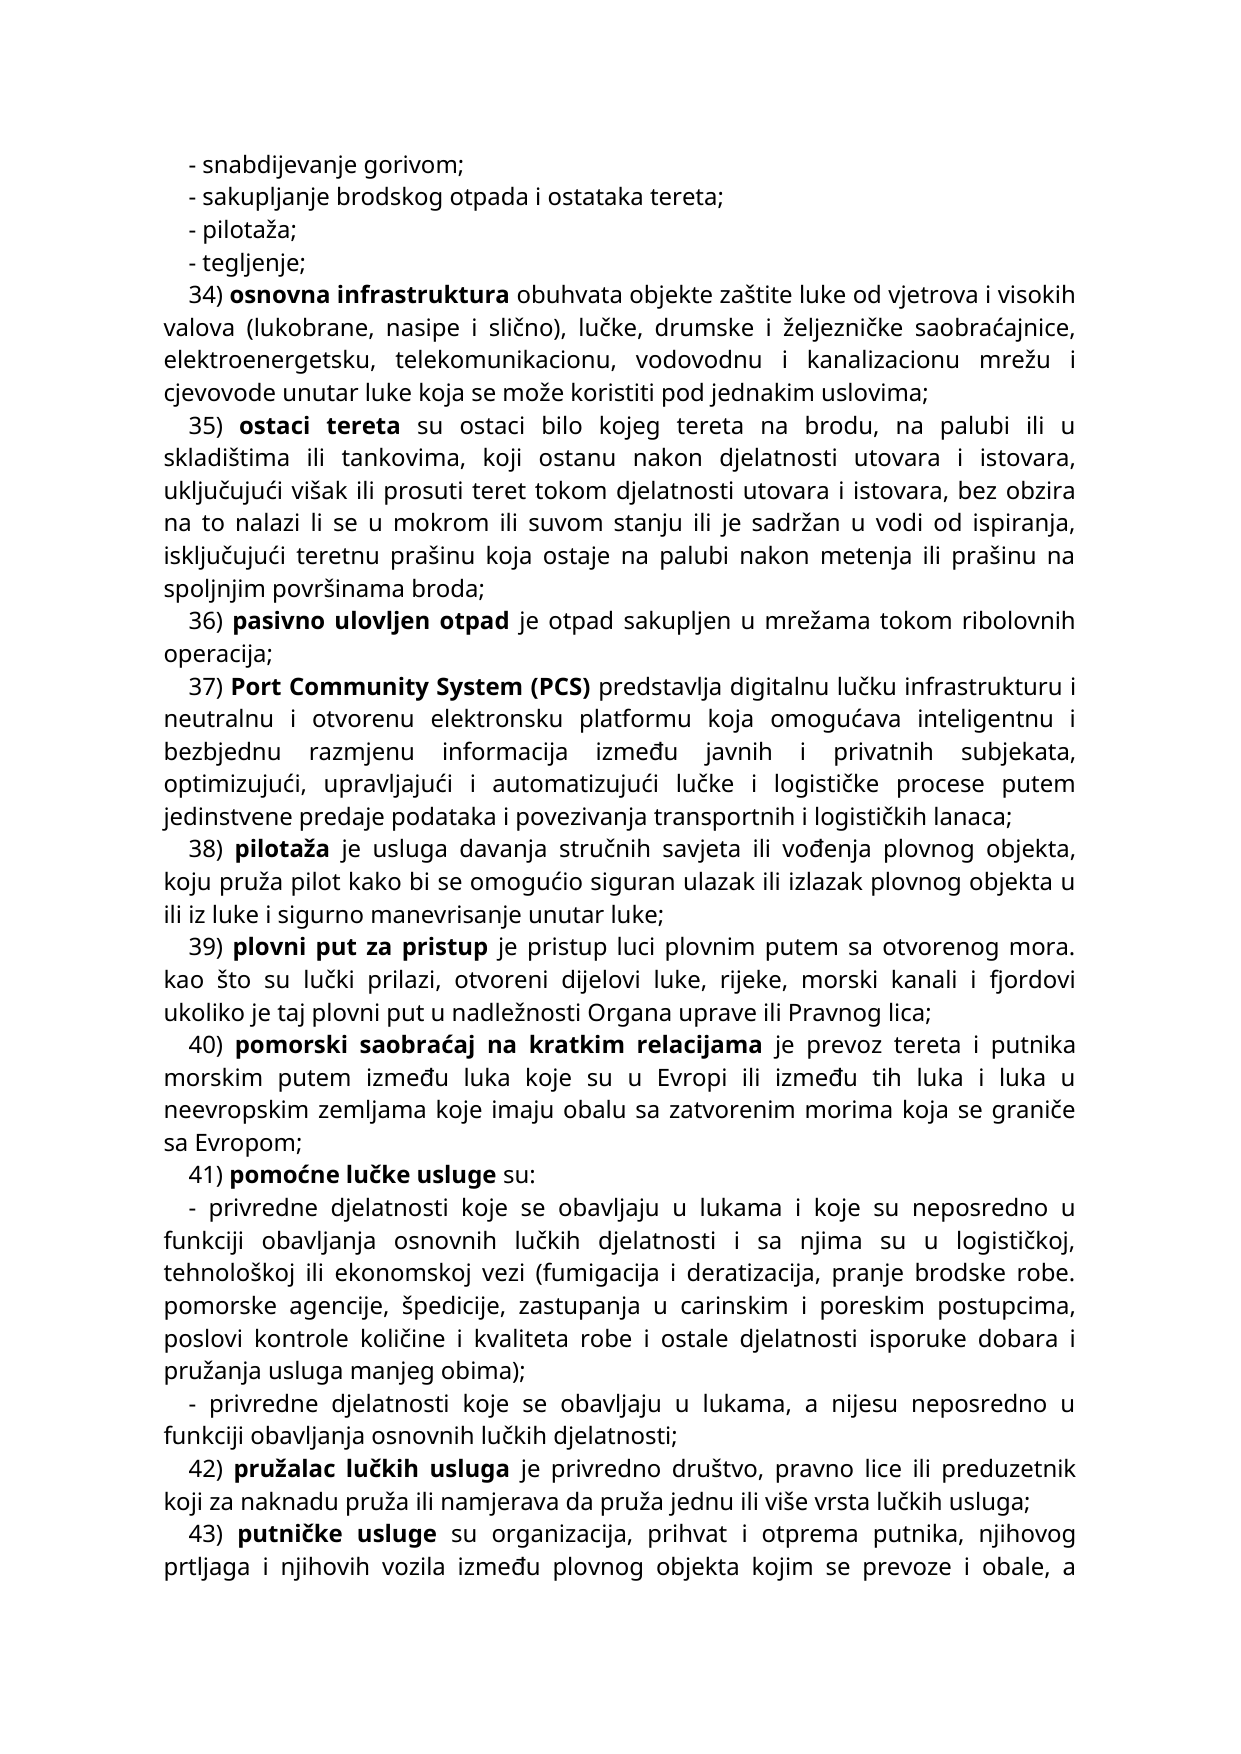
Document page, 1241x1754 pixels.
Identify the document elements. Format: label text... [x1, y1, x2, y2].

text 42) pružalac lučkih usluga je privredno društvo, pravno lice ili preduzetnik koji za naknadu pruža ili namjerava da pruža jednu ili više vrsta lučkih usluga; [163, 1452, 1077, 1517]
text - privredne djelatnosti koje se obavljaju u lukama, a nijesu neposredno u funkciji obavljanja osnovnih lučkih djelatnosti; [163, 1387, 1077, 1452]
text 40) pomorski saobraćaj na kratkim relacijama je prevoz tereta i putnika morskim putem između luka koje su u Evropi ili između tih luka i luka u neevropskim zemljama koje imaju obalu sa zatvorenim morima koja se graniče sa Evropom; [163, 1028, 1077, 1158]
text 37) Port Community System (PCS) predstavlja digitalnu lučku infrastrukturu i neutralnu i otvorenu elektronsku platformu koja omogućava inteligentnu i bezbjednu razmjenu informacija između javnih i privatnih subjekata, optimizujući, upravljajući i automatizujući lučke i logističke procese putem jedinstvene predaje podataka i povezivanja transportnih i logističkih lanaca; [163, 669, 1077, 832]
text - snabdijevanje gorivom; [163, 148, 1077, 180]
text 36) pasivno ulovljen otpad je otpad sakupljen u mrežama tokom ribolovnih operacija; [163, 604, 1077, 669]
text - privredne djelatnosti koje se obavljaju u lukama i koje su neposredno u funkciji obavljanja osnovnih lučkih djelatnosti i sa njima su u logističkoj, tehnološkoj ili ekonomskoj vezi (fumigacija i deratizacija, pranje brodske robe. pomorske agencije, špedicije, zastupanja u carinskim i poreskim postupcima, poslovi kontrole količine i kvaliteta robe i ostale djelatnosti isporuke dobara i pružanja usluga manjeg obima); [163, 1191, 1077, 1387]
text 34) osnovna infrastruktura obuhvata objekte zaštite luke od vjetrova i visokih valova (lukobrane, nasipe i slično), lučke, drumske i željezničke saobraćajnice, elektro­energetsku, telekomunikacionu, vodovodnu i kanalizacionu mrežu i cjevovode unutar luke koja se može koristiti pod jednakim uslovima; [163, 278, 1077, 408]
text - sakupljanje brodskog otpada i ostataka tereta; [163, 180, 1077, 213]
text - pilotaža; [163, 213, 1077, 245]
text 39) plovni put za pristup je pristup luci plovnim putem sa otvorenog mora. kao što su lučki prilazi, otvoreni dijelovi luke, rijeke, morski kanali i fjordovi ukoliko je taj plovni put u nadležnosti Organa uprave ili Pravnog lica; [163, 930, 1077, 1028]
text 43) putničke usluge su organizacija, prihvat i otprema putnika, njihovog prtljaga i njihovih vozila između plovnog objekta kojim se prevoze i obale, a [163, 1517, 1077, 1582]
text - tegljenje; [163, 245, 1077, 278]
text 35) ostaci tereta su ostaci bilo kojeg tereta na brodu, na palubi ili u skladištima ili tankovima, koji ostanu nakon djelatnosti utovara i istovara, uključujući višak ili prosuti teret tokom djelatnosti utovara i istovara, bez obzira na to nalazi li se u mokrom ili suvom stanju ili je sadržan u vodi od ispiranja, isključujući teretnu prašinu koja ostaje na palubi nakon metenja ili prašinu na spoljnjim površinama broda; [163, 408, 1077, 604]
text 38) pilotaža je usluga davanja stručnih savjeta ili vođenja plovnog objekta, koju pruža pilot kako bi se omogućio siguran ulazak ili izlazak plovnog objekta u ili iz luke i sigurno manevrisanje unutar luke; [163, 832, 1077, 930]
text 41) pomoćne lučke usluge su: [163, 1158, 1077, 1191]
